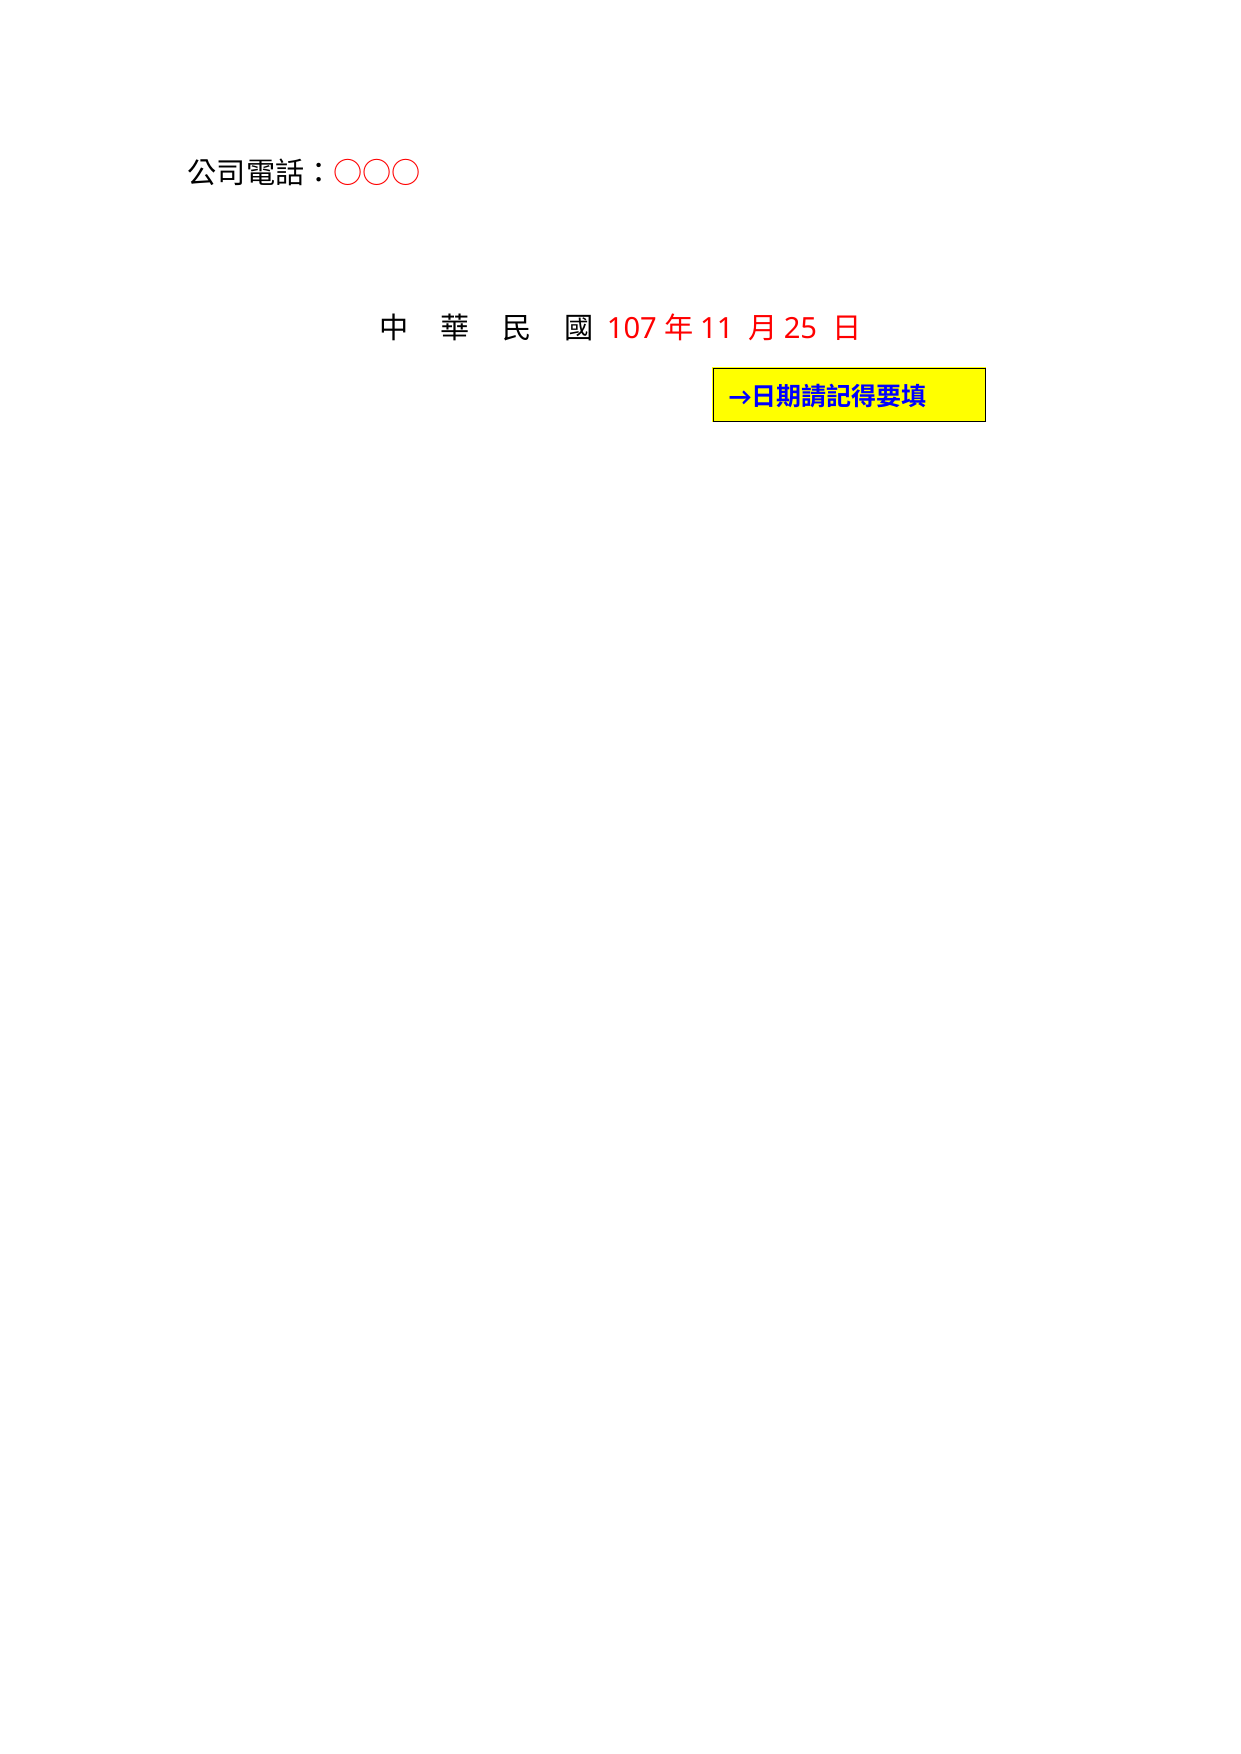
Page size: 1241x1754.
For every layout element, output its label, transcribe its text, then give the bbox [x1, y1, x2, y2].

text 公司電話：○○○ [187, 150, 1053, 192]
text →日期請記得要填 [728, 376, 970, 412]
text 中 華 民 國 107 年 11 月25 日 [187, 305, 1053, 347]
